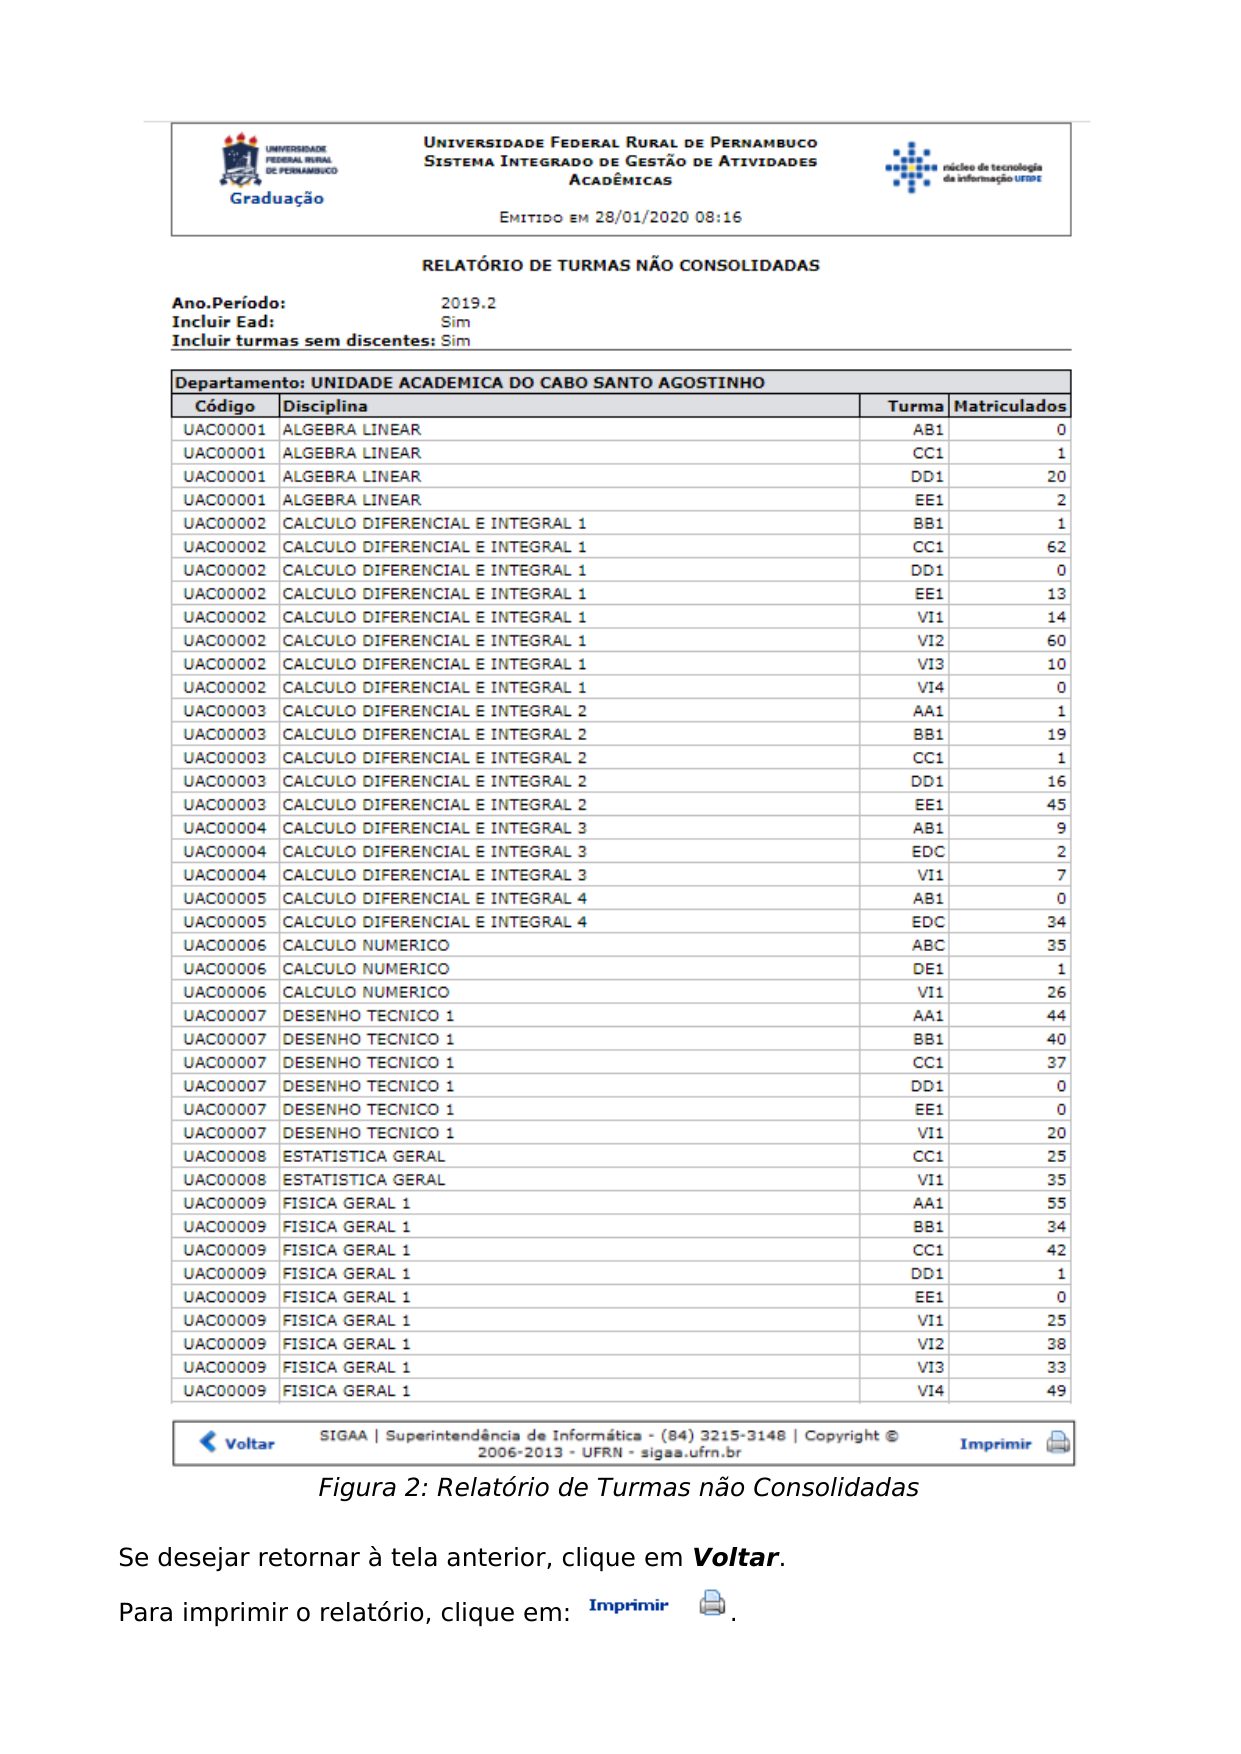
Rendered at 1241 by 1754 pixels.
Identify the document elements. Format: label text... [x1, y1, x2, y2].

picture [579, 1585, 730, 1622]
picture [143, 118, 1097, 1473]
text Figura 2: Relatório de Turmas não Consolidadas [143, 1473, 1097, 1502]
text Se desejar retornar à tela anterior, clique em Voltar. [118, 1544, 1122, 1573]
text Para imprimir o relatório, clique em: . [118, 1585, 1122, 1627]
